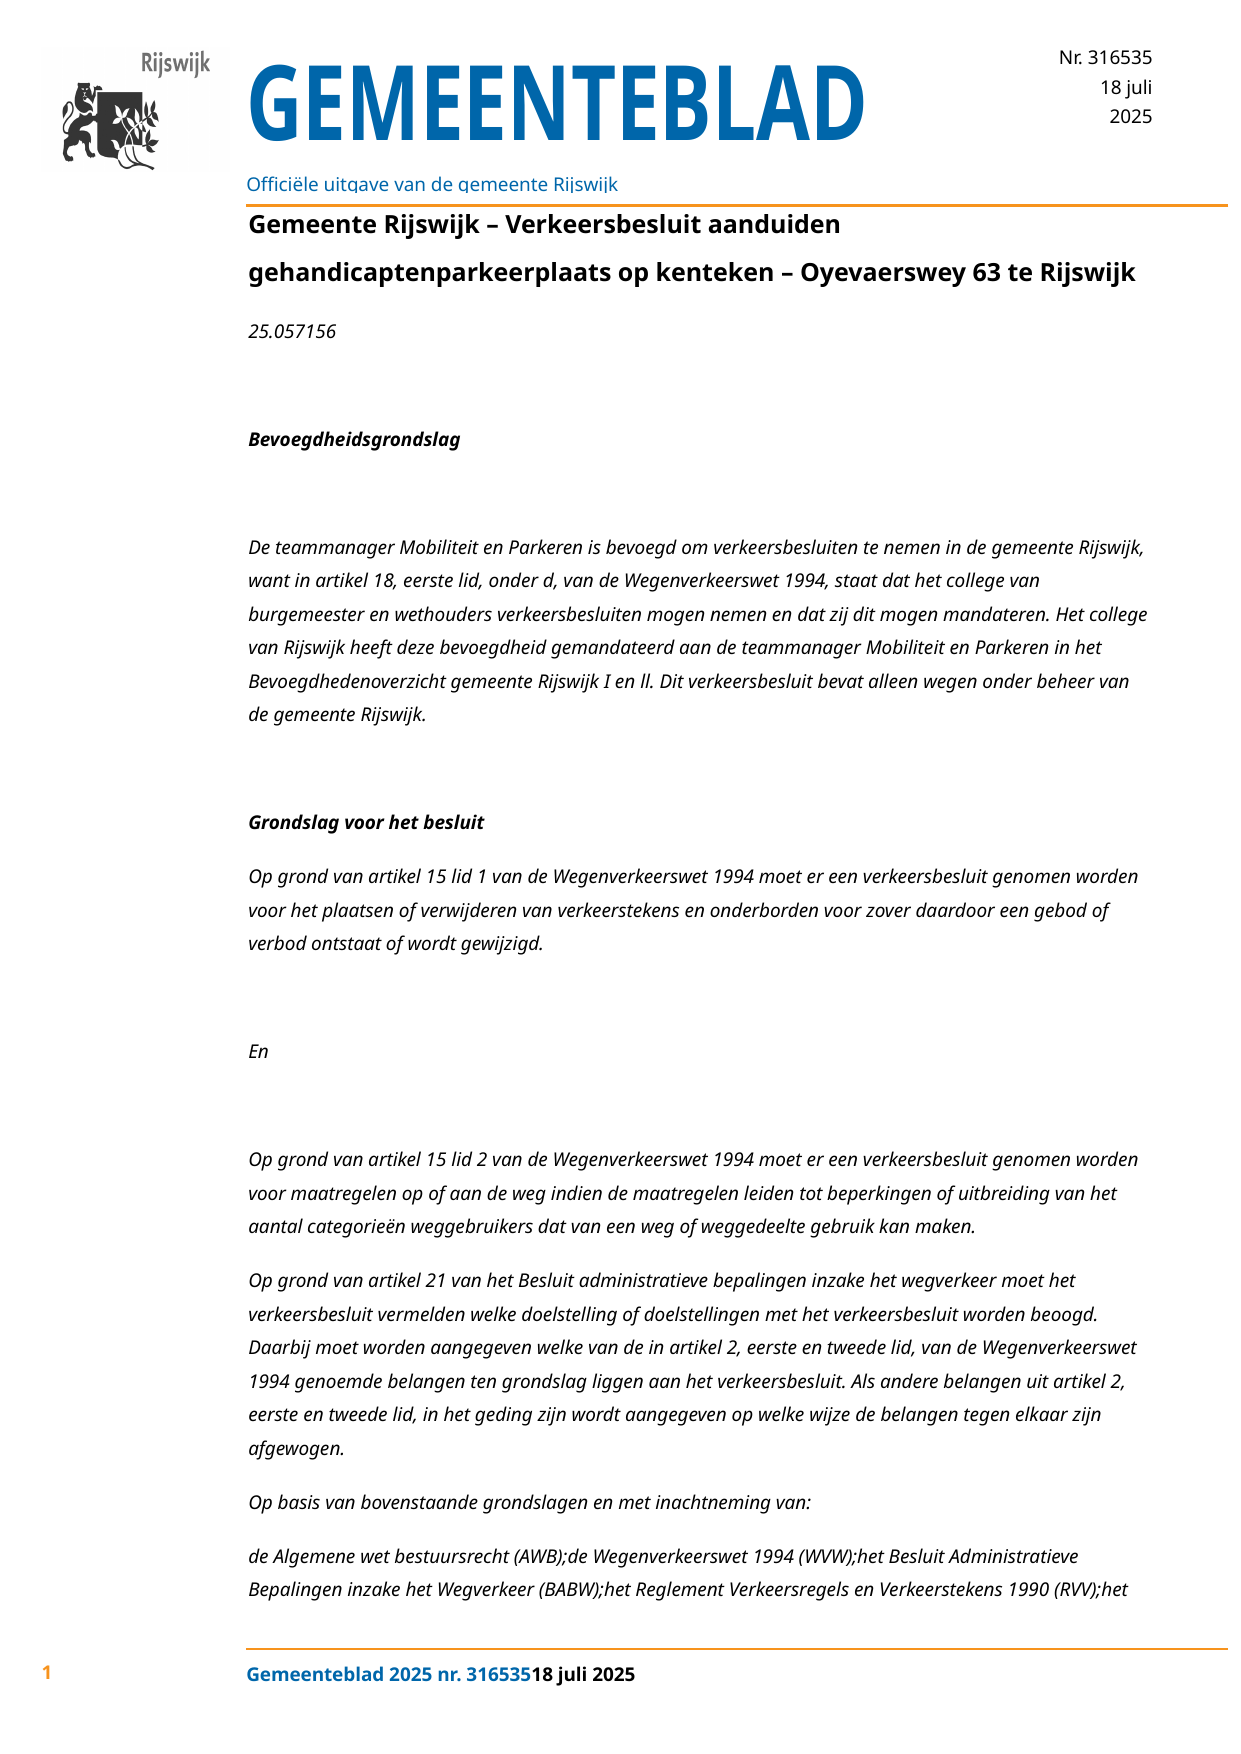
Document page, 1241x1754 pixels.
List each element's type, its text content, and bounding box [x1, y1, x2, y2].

text Grondslag voor het besluit [248, 809, 1152, 835]
text Op grond van artikel 21 van het Besluit administratieve bepalingen inzake het wegverkeer moet het verkeersbesluit vermelden welke doelstelling of doelstellingen met het verkeersbesluit worden beoogd. Daarbij moet worden aangegeven welke van de in artikel 2, eerste en tweede lid, van de Wegenverkeerswet 1994 genoemde belangen ten grondslag liggen aan het verkeersbesluit. Als andere belangen uit artikel 2, eerste en tweede lid, in het geding zijn wordt aangegeven op welke wijze de belangen tegen elkaar zijn afgewogen. [248, 1268, 1152, 1461]
picture [41, 47, 231, 172]
text de Algemene wet bestuursrecht (AWB);de Wegenverkeerswet 1994 (WVW);het Besluit Administratieve Bepalingen inzake het Wegverkeer (BABW);het Reglement Verkeersregels en Verkeerstekens 1990 (RVV);het [248, 1543, 1152, 1602]
text Op grond van artikel 15 lid 1 van de Wegenverkeerswet 1994 moet er een verkeersbesluit genomen worden voor het plaatsen of verwijderen van verkeerstekens en onderborden voor zover daardoor een gebod of verbod ontstaat of wordt gewijzigd. [248, 863, 1152, 956]
text 25.057156 [248, 318, 1152, 344]
text Op basis van bovenstaande grondslagen en met inachtneming van: [248, 1489, 1152, 1514]
text De teammanager Mobiliteit en Parkeren is bevoegd om verkeersbesluiten te nemen in de gemeente Rijswijk, want in artikel 18, eerste lid, onder d, van de Wegenverkeerswet 1994, staat dat het college van burgemeester en wethouders verkeersbesluiten mogen nemen en dat zij dit mogen mandateren. Het college van Rijswijk heeft deze bevoegdheid gemandateerd aan de teammanager Mobiliteit en Parkeren in het Bevoegdhedenoverzicht gemeente Rijswijk I en ll. Dit verkeersbesluit bevat alleen wegen onder beheer van de gemeente Rijswijk. [248, 534, 1152, 727]
text En [248, 1038, 1152, 1064]
text Gemeente Rijswijk – Verkeersbesluit aanduiden gehandicaptenparkeerplaats op kenteken – Oyevaerswey 63 te Rijswijk [248, 207, 1152, 288]
text Bevoegdheidsgrondslag [248, 426, 1152, 452]
text Op grond van artikel 15 lid 2 van de Wegenverkeerswet 1994 moet er een verkeersbesluit genomen worden voor maatregelen op of aan de weg indien de maatregelen leiden tot beperkingen of uitbreiding van het aantal categorieën weggebruikers dat van een weg of weggedeelte gebruik kan maken. [248, 1147, 1152, 1239]
